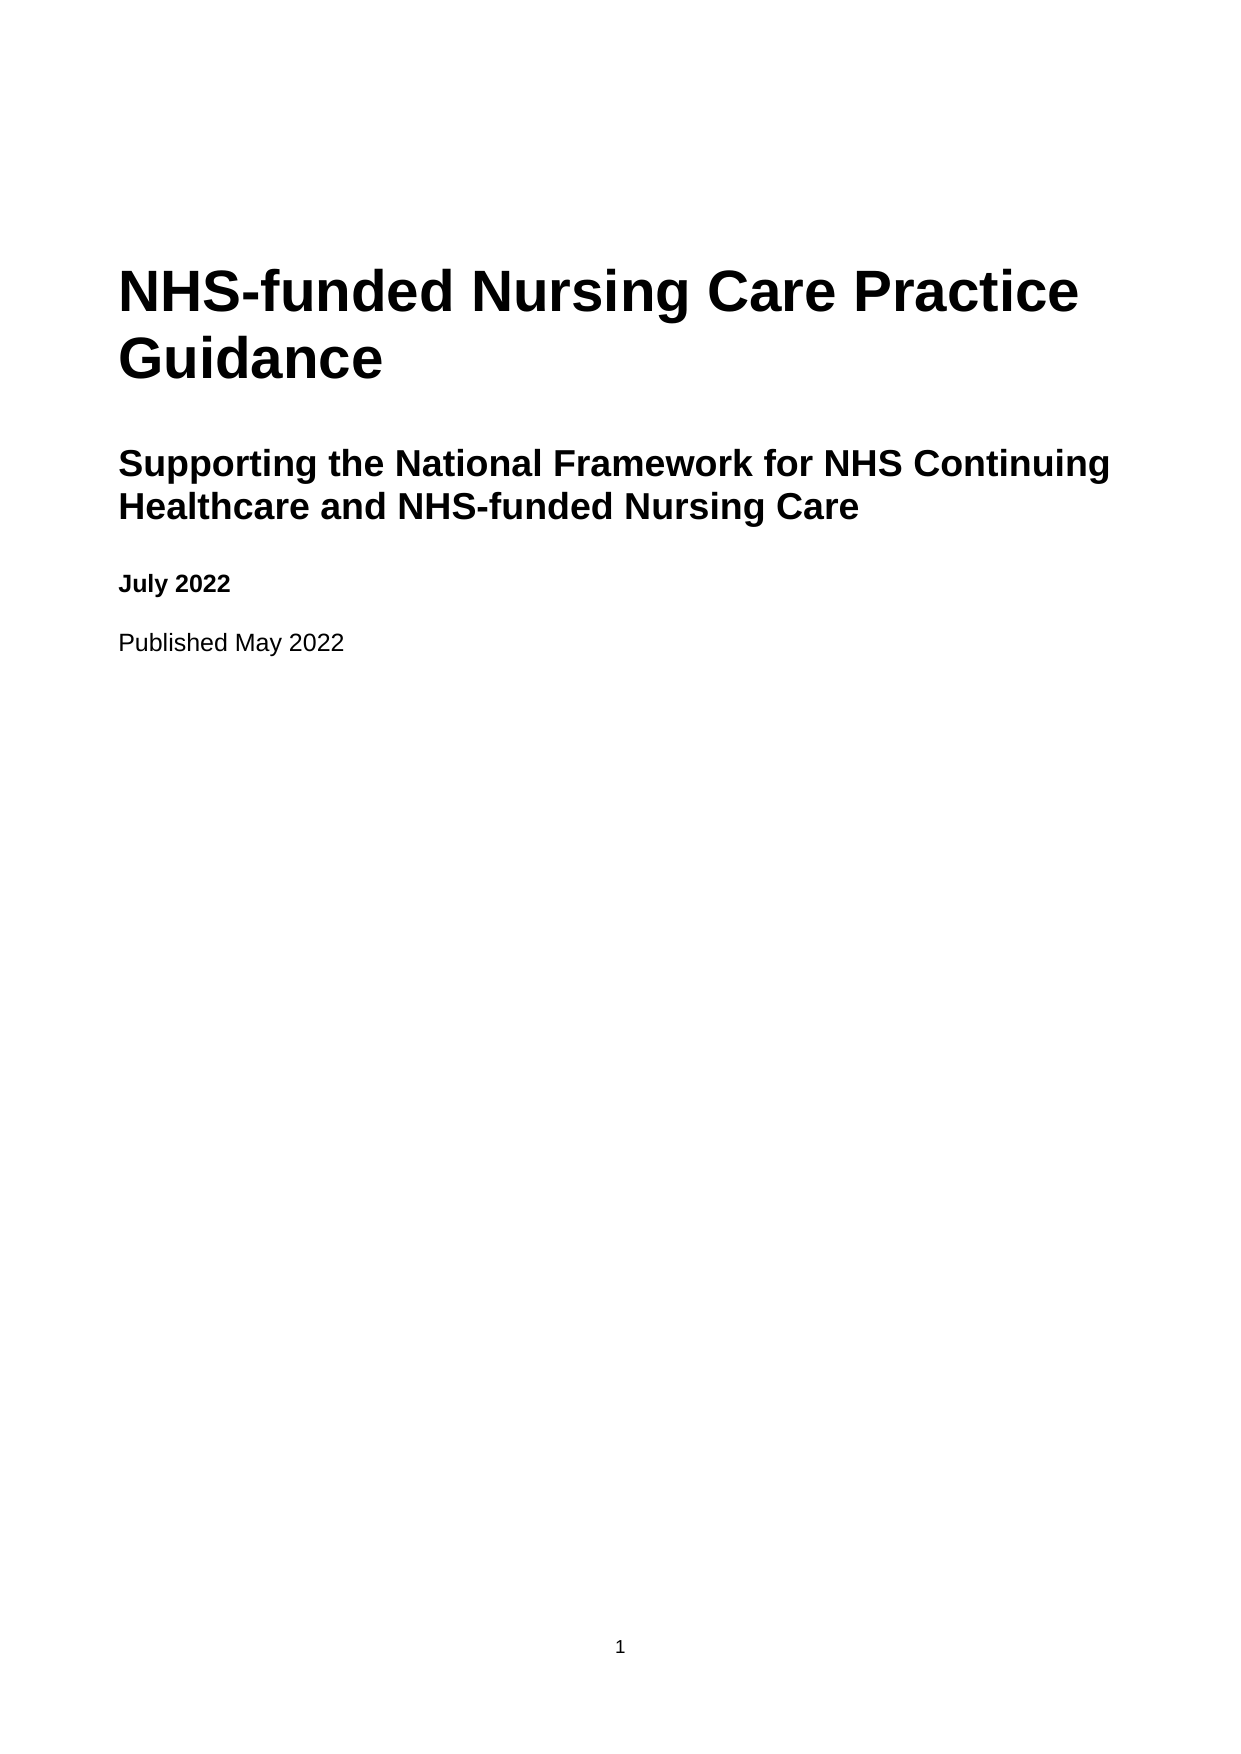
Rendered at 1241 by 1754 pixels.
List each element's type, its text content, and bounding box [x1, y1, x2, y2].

subtitle July 2022 [118, 565, 1122, 599]
subtitle Supporting the National Framework for NHS Continuing Healthcare and NHS-funded Nursing Care [118, 441, 1122, 528]
title NHS-funded Nursing Care Practice Guidance [118, 257, 1122, 391]
text Published May 2022 [118, 628, 1122, 656]
